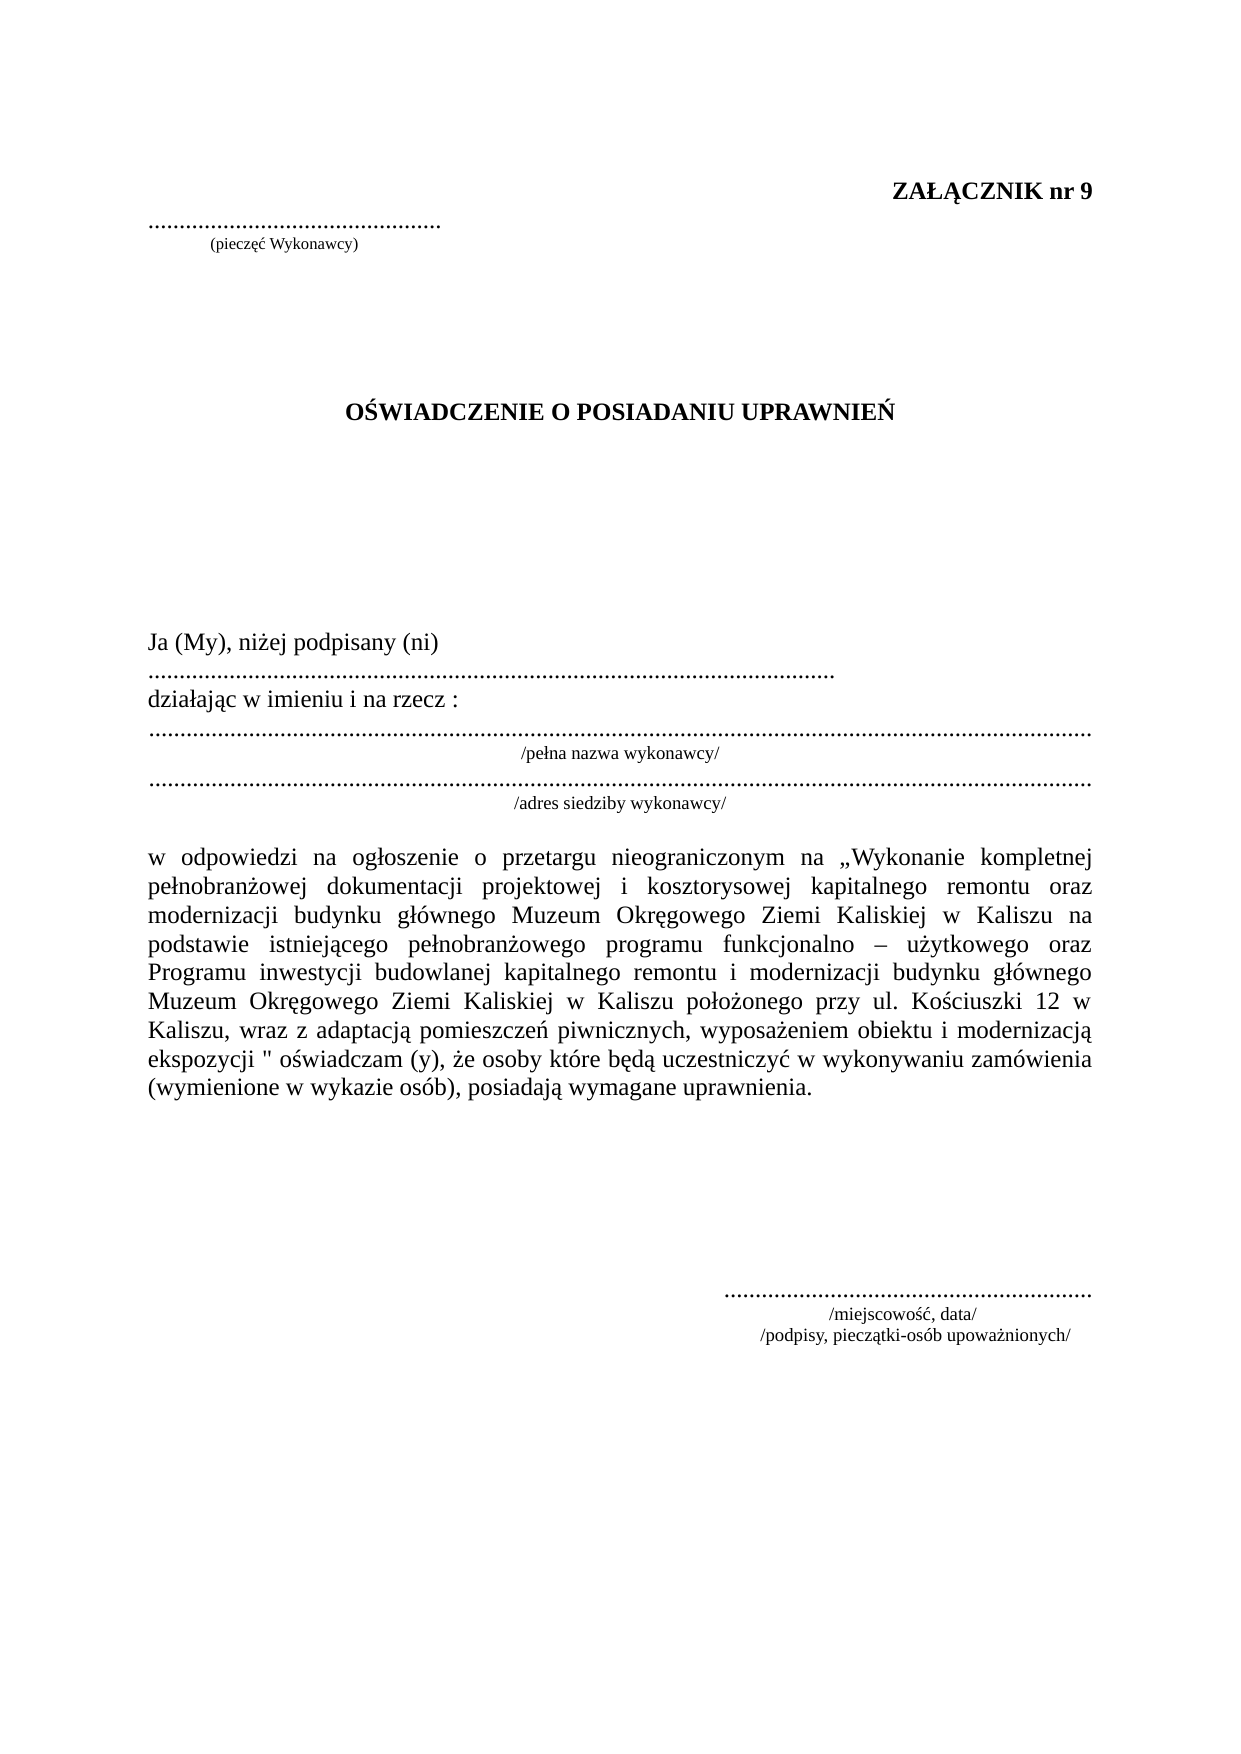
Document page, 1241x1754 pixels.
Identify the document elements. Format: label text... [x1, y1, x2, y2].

text (pieczęć Wykonawcy) [148, 234, 1093, 253]
text w odpowiedzi na ogłoszenie o przetargu nieograniczonym na „Wykonanie kompletnej pełnobranżowej dokumentacji projektowej i kosztorysowej kapitalnego remontu oraz modernizacji budynku głównego Muzeum Okręgowego Ziemi Kaliskiej w Kaliszu na podstawie istniejącego pełnobranżowego programu funkcjonalno – użytkowego oraz Programu inwestycji budowlanej kapitalnego remontu i modernizacji budynku głównego Muzeum Okręgowego Ziemi Kaliskiej w Kaliszu położonego przy ul. Kościuszki 12 w Kaliszu, wraz z adaptacją pomieszczeń piwnicznych, wyposażeniem obiektu i modernizacją ekspozycji " oświadczam (y), że osoby które będą uczestniczyć w wykonywaniu zamówienia (wymienione w wykazie osób), posiadają wymagane uprawnienia. [148, 842, 1093, 1101]
text działając w imieniu i na rzecz : [148, 684, 1093, 713]
text ............................................... [148, 205, 1093, 234]
text ZAŁĄCZNIK nr 9 [148, 176, 1093, 205]
text ......................................................................................................................................................./adres siedziby wykonawcy/ [148, 763, 1093, 814]
text Ja (My), niżej podpisany (ni) [148, 627, 1093, 656]
text OŚWIADCZENIE O POSIADANIU UPRAWNIEŃ [148, 397, 1093, 426]
text .............................................................................................................. [148, 656, 1093, 684]
text ......................................................................................................................................................./pełna nazwa wykonawcy/ [148, 713, 1093, 763]
text ........................................................... [723, 1274, 1093, 1302]
text /miejscowość, data/ /podpisy, pieczątki-osób upoważnionych/ [148, 1302, 1093, 1346]
